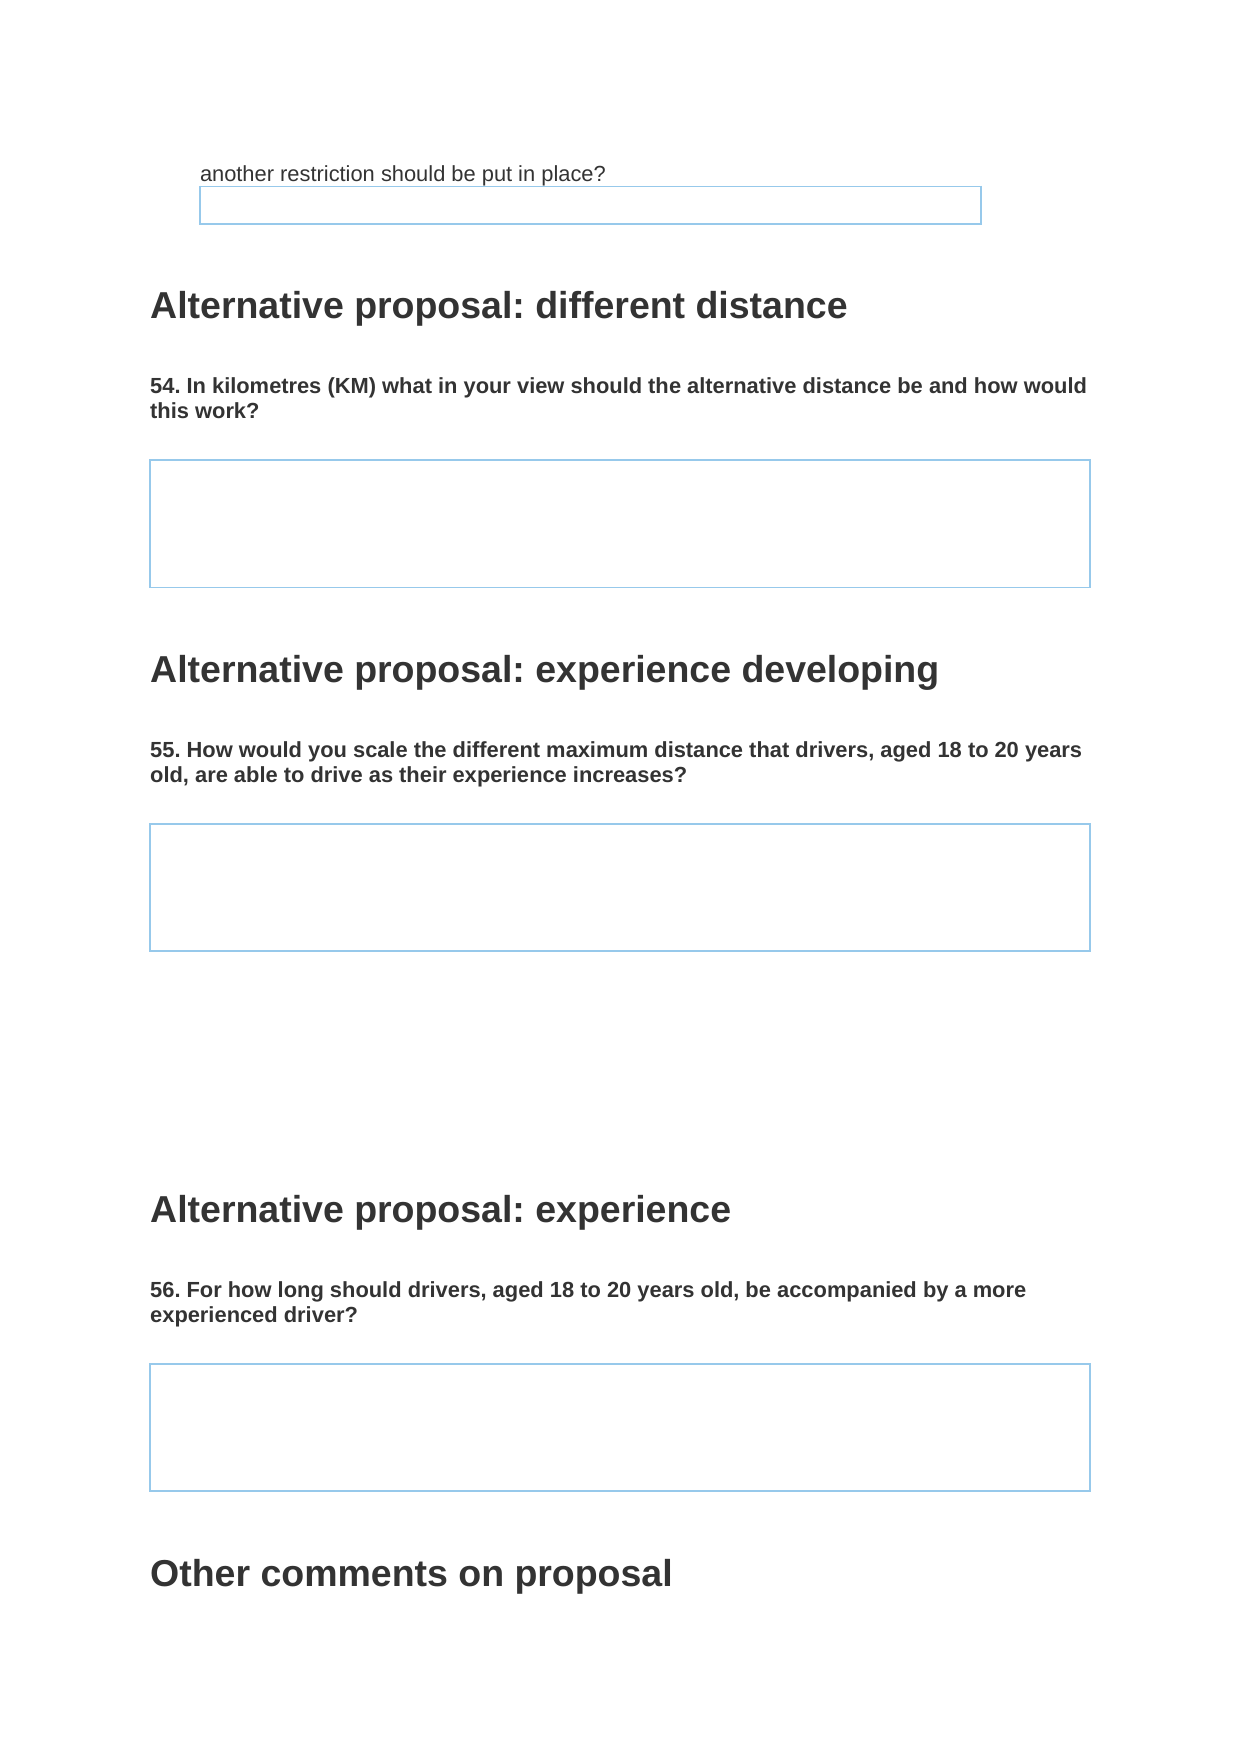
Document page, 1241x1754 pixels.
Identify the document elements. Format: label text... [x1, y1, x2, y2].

table_header [151, 461, 1089, 587]
table_header [201, 187, 980, 223]
subtitle 55. How would you scale the different maximum distance that drivers, aged 18 to 20 years old, are able to drive as their experience increases? [150, 737, 1090, 787]
table_cell [150, 150, 200, 224]
table_header [151, 825, 1089, 950]
text Alternative proposal: experience developing [150, 647, 1090, 690]
subtitle 54. In kilometres (KM) what in your view should the alternative distance be and how would this work? [150, 373, 1090, 424]
subtitle 56. For how long should drivers, aged 18 to 20 years old, be accompanied by a more experienced driver? [150, 1277, 1090, 1327]
text Alternative proposal: experience [150, 1187, 1090, 1230]
text Alternative proposal: different distance [150, 283, 1090, 326]
table_cell another restriction should be put in place? [200, 150, 1090, 224]
table_header [151, 1365, 1089, 1490]
text Other comments on proposal [150, 1551, 1090, 1594]
